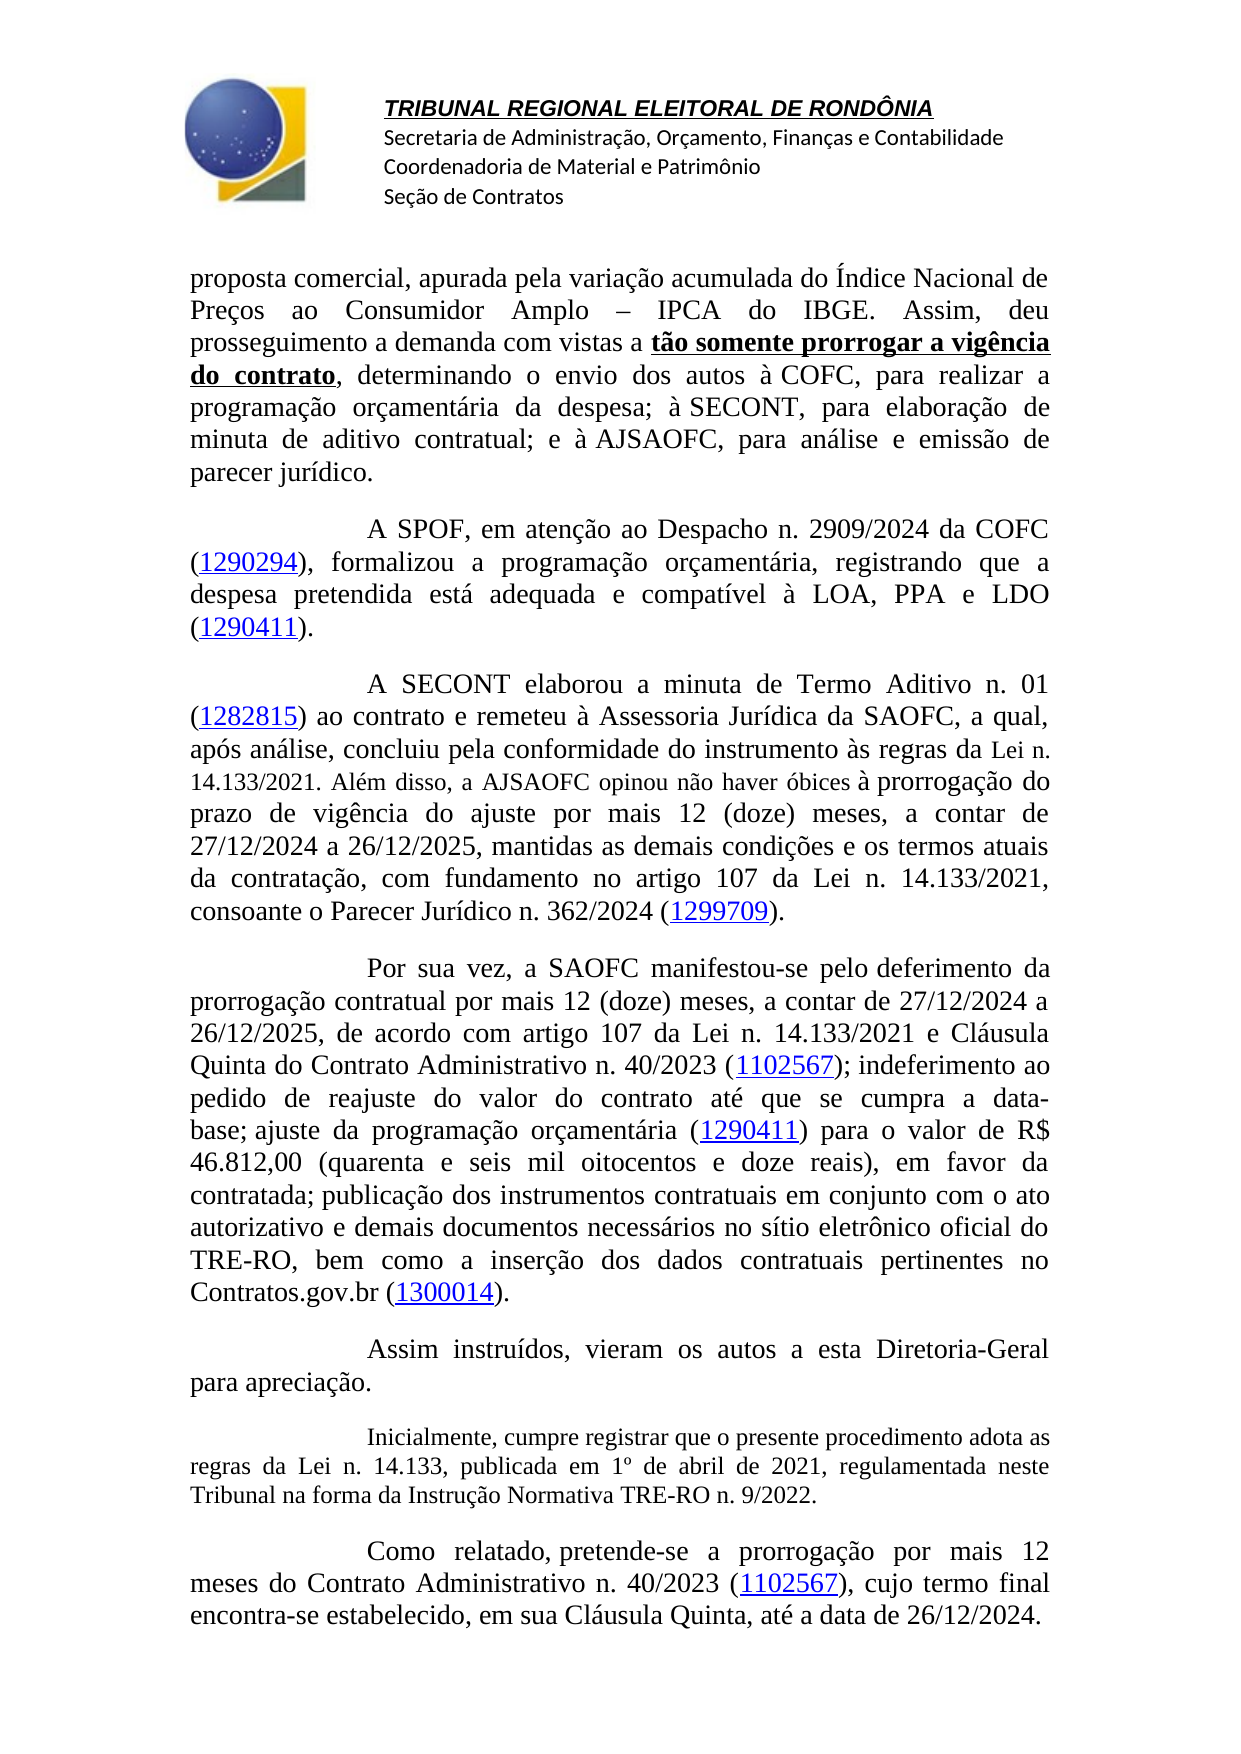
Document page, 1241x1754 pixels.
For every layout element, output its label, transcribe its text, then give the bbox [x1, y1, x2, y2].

text proposta comercial, apurada pela variação acumulada do Índice Nacional de Preços ao Consumidor Amplo – IPCA do IBGE. Assim, deu prosseguimento a demanda com vistas a tão somente prorrogar a vigência do contrato, determinando o envio dos autos à COFC, para realizar a programação orçamentária da despesa; à SECONT, para elaboração de minuta de aditivo contratual; e à AJSAOFC, para análise e emissão de parecer jurídico. [190, 261, 1051, 487]
text Assim instruídos, vieram os autos a esta Diretoria-Geral para apreciação. [190, 1332, 1051, 1397]
text A SPOF, em atenção ao Despacho n. 2909/2024 da COFC (1290294), formalizou a programação orçamentária, registrando que a despesa pretendida está adequada e compatível à LOA, PPA e LDO (1290411). [190, 512, 1051, 642]
text A SECONT elaborou a minuta de Termo Aditivo n. 01 (1282815) ao contrato e remeteu à Assessoria Jurídica da SAOFC, a qual, após análise, concluiu pela conformidade do instrumento às regras da Lei n. 14.133/2021. Além disso, a AJSAOFC opinou não haver óbices à prorrogação do prazo de vigência do ajuste por mais 12 (doze) meses, a contar de 27/12/2024 a 26/12/2025, mantidas as demais condições e os termos atuais da contratação, com fundamento no artigo 107 da Lei n. 14.133/2021, consoante o Parecer Jurídico n. 362/2024 (1299709). [190, 667, 1051, 926]
text Como relatado, pretende-se a prorrogação por mais 12 meses do Contrato Administrativo n. 40/2023 (1102567), cujo termo final encontra-se estabelecido, em sua Cláusula Quinta, até a data de 26/12/2024. [190, 1533, 1051, 1631]
text Inicialmente, cumpre registrar que o presente procedimento adota as regras da Lei n. 14.133, publicada em 1º de abril de 2021, regulamentada neste Tribunal na forma da Instrução Normativa TRE-RO n. 9/2022. [190, 1422, 1051, 1508]
text Por sua vez, a SAOFC manifestou-se pelo deferimento da prorrogação contratual por mais 12 (doze) meses, a contar de 27/12/2024 a 26/12/2025, de acordo com artigo 107 da Lei n. 14.133/2021 e Cláusula Quinta do Contrato Administrativo n. 40/2023 (1102567); indeferimento ao pedido de reajuste do valor do contrato até que se cumpra a data-base; ajuste da programação orçamentária (1290411) para o valor de R$ 46.812,00 (quarenta e seis mil oitocentos e doze reais), em favor da contratada; publicação dos instrumentos contratuais em conjunto com o ato autorizativo e demais documentos necessários no sítio eletrônico oficial do TRE-RO, bem como a inserção dos dados contratuais pertinentes no Contratos.gov.br (1300014). [190, 951, 1051, 1307]
